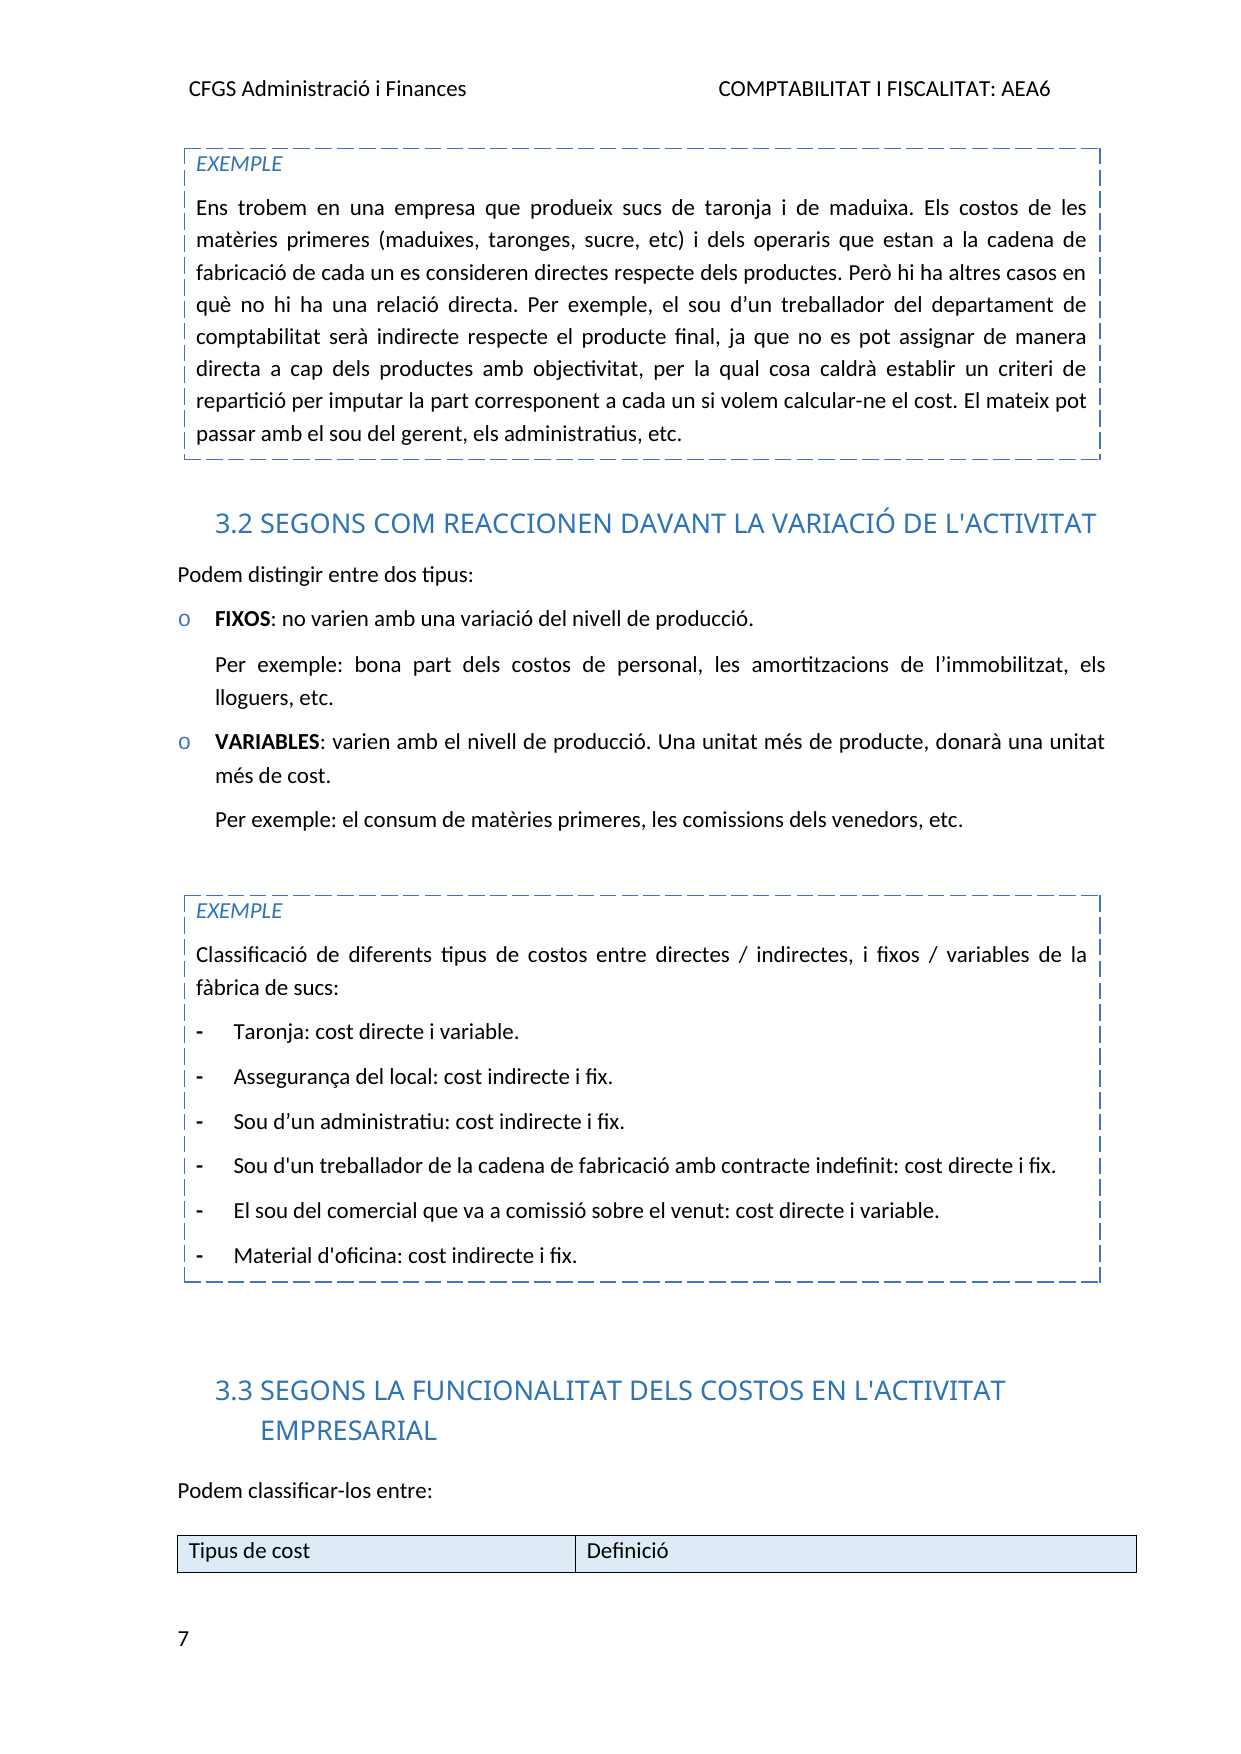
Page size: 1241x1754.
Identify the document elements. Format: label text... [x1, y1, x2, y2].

text Podem distingir entre dos tipus: [177, 560, 1107, 588]
subtitle SEGONS COM REACCIONEN DAVANT LA VARIACIÓ DE L'ACTIVITAT [215, 505, 1107, 542]
table_header EXEMPLE Classificació de diferents tipus de costos entre directes / indirectes, i fixos / variables de la fàbrica de sucs: Taronja: cost directe i variable. Assegurança del local: cost indirecte i fix. Sou d’un administratiu: cost indirecte i fix. Sou d'un treballador de la cadena de fabricació amb contracte indefinit: cost directe i fix. El sou del comercial que va a comissió sobre el venut: cost directe i variable. Material d'oficina: cost indirecte i fix. [185, 895, 1100, 1281]
table_header Tipus de cost [178, 1536, 575, 1572]
list VARIABLES: varien amb el nivell de producció. Una unitat més de producte, donarà una unitat més de cost. [177, 727, 1107, 789]
subtitle SEGONS LA FUNCIONALITAT DELS COSTOS EN L'ACTIVITAT EMPRESARIAL [215, 1372, 1107, 1448]
list Per exemple: el consum de matèries primeres, les comissions dels venedors, etc. [215, 806, 1107, 833]
text Podem classificar-los entre: [177, 1476, 1107, 1504]
table_header EXEMPLE Ens trobem en una empresa que produeix sucs de taronja i de maduixa. Els costos de les matèries primeres (maduixes, taronges, sucre, etc) i dels operaris que estan a la cadena de fabricació de cada un es consideren directes respecte dels productes. Però hi ha altres casos en què no hi ha una relació directa. Per exemple, el sou d’un treballador del departament de comptabilitat serà indirecte respecte el producte final, ja que no es pot assignar de manera directa a cap dels productes amb objectivitat, per la qual cosa caldrà establir un criteri de repartició per imputar la part corresponent a cada un si volem calcular-ne el cost. El mateix pot passar amb el sou del gerent, els administratius, etc. [185, 148, 1100, 459]
list FIXOS: no varien amb una variació del nivell de producció. [177, 604, 1107, 634]
table_header Definició [576, 1536, 1136, 1572]
list Per exemple: bona part dels costos de personal, les amortitzacions de l’immobilitzat, els lloguers, etc. [215, 651, 1107, 711]
